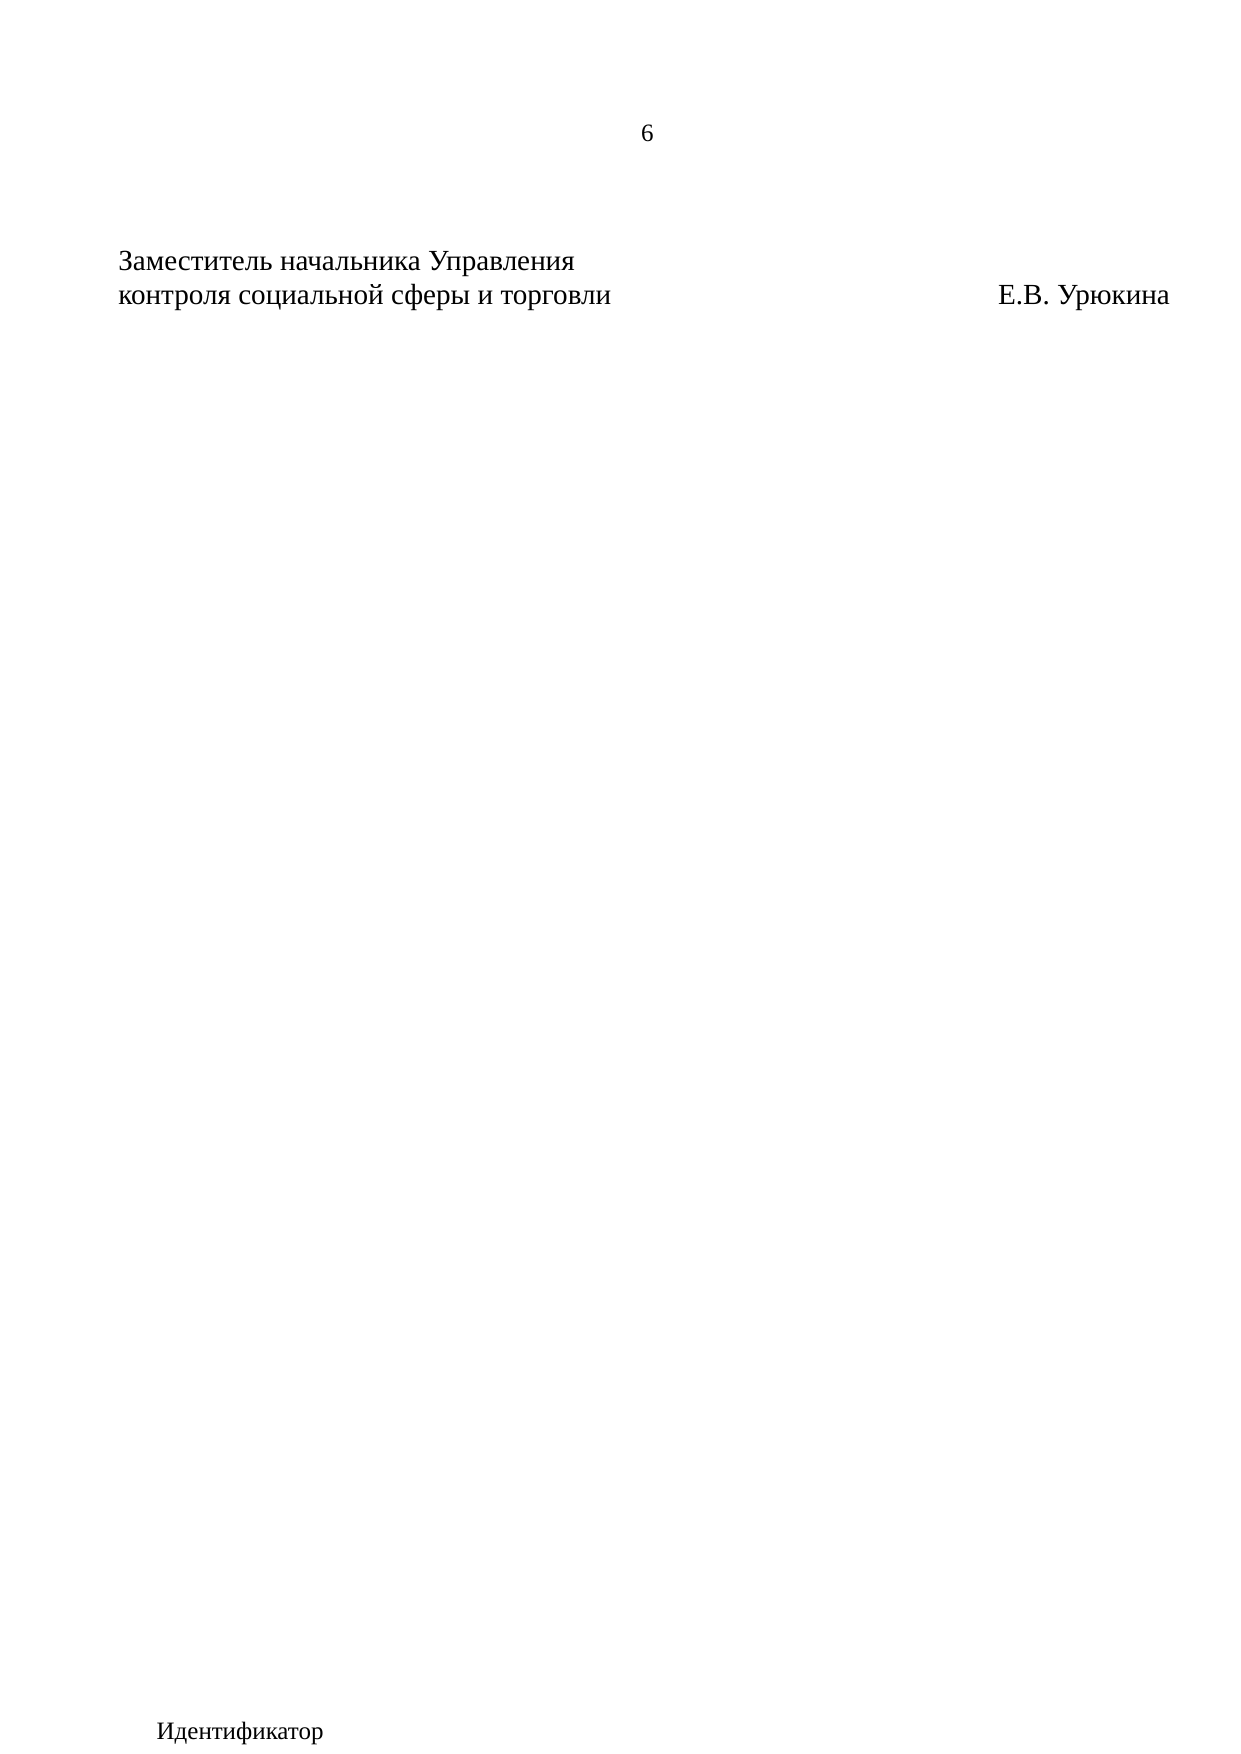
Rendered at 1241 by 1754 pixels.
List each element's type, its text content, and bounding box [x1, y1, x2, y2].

text контроля социальной сферы и торговли Е.В. Урюкина [118, 277, 1176, 311]
text Заместитель начальника Управления [118, 243, 1176, 277]
